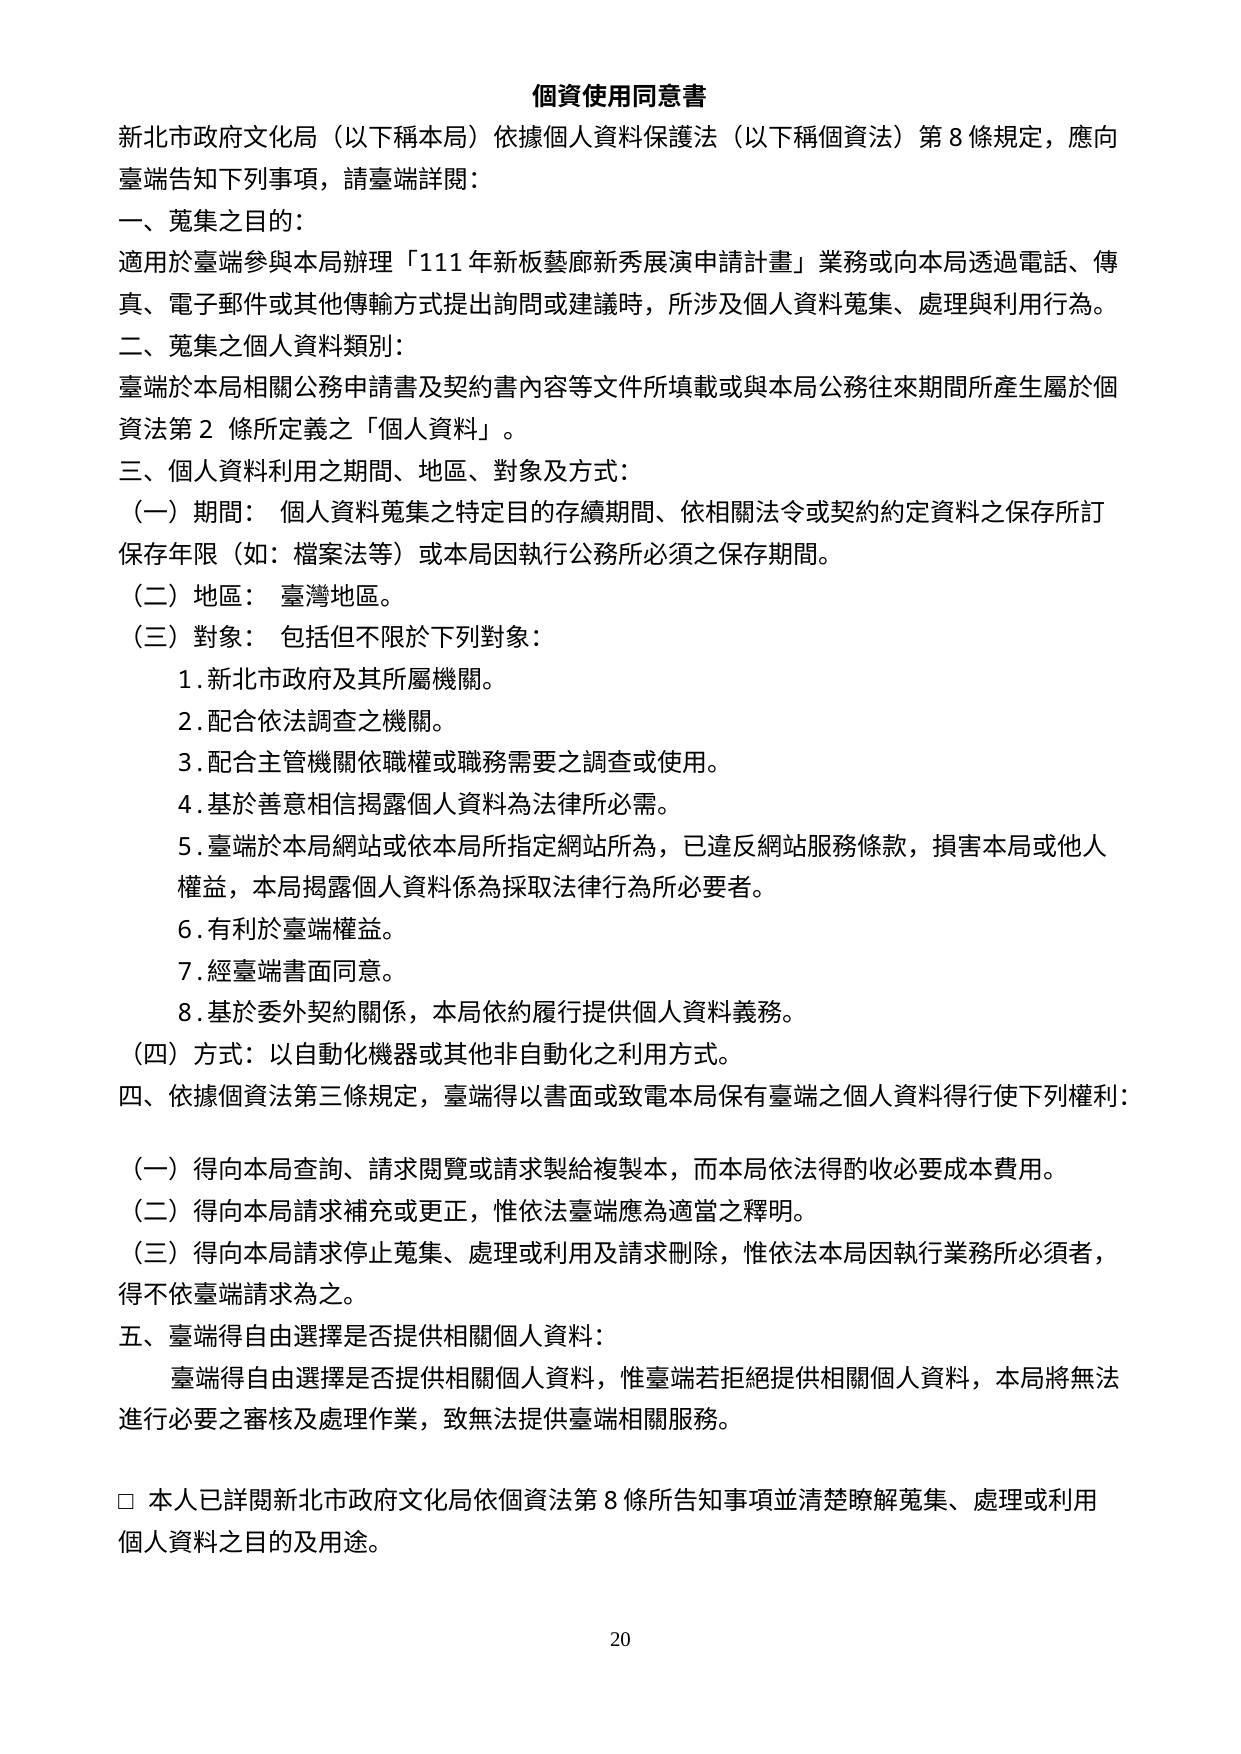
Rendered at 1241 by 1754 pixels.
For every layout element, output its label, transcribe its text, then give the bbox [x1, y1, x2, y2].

text （二）得向本局請求補充或更正，惟依法臺端應為適當之釋明。 [118, 1191, 1122, 1228]
text 7.經臺端書面同意。 [177, 951, 1122, 987]
text 臺端得自由選擇是否提供相關個人資料，惟臺端若拒絕提供相關個人資料，本局將無法進行必要之審核及處理作業，致無法提供臺端相關服務。 [118, 1358, 1122, 1436]
text 5.臺端於本局網站或依本局所指定網站所為，已違反網站服務條款，損害本局或他人權益，本局揭露個人資料係為採取法律行為所必要者。 [177, 826, 1122, 904]
text 四、依據個資法第三條規定，臺端得以書面或致電本局保有臺端之個人資料得行使下列權利： [118, 1076, 1122, 1146]
text 適用於臺端參與本局辦理「111年新板藝廊新秀展演申請計畫」業務或向本局透過電話、傳真、電子郵件或其他傳輸方式提出詢問或建議時，所涉及個人資料蒐集、處理與利用行為。 [118, 243, 1122, 321]
text （二）地區： 臺灣地區。 [118, 576, 1122, 612]
text 個資使用同意書 [118, 76, 1122, 112]
text （一）得向本局查詢、請求閱覽或請求製給複製本，而本局依法得酌收必要成本費用。 [118, 1150, 1122, 1186]
text 3.配合主管機關依職權或職務需要之調查或使用。 [177, 743, 1122, 779]
text （三）對象： 包括但不限於下列對象： [118, 618, 1122, 654]
text 4.基於善意相信揭露個人資料為法律所必需。 [177, 784, 1122, 821]
text 1.新北市政府及其所屬機關。 [177, 659, 1122, 696]
text （四）方式：以自動化機器或其他非自動化之利用方式。 [118, 1034, 1122, 1071]
text 2.配合依法調查之機關。 [177, 701, 1122, 737]
text （三）得向本局請求停止蒐集、處理或利用及請求刪除，惟依法本局因執行業務所必須者，得不依臺端請求為之。 [118, 1233, 1122, 1311]
text （一）期間： 個人資料蒐集之特定目的存續期間、依相關法令或契約約定資料之保存所訂保存年限（如：檔案法等）或本局因執行公務所必須之保存期間。 [118, 493, 1122, 571]
text 臺端於本局相關公務申請書及契約書內容等文件所填載或與本局公務往來期間所產生屬於個資法第2 條所定義之「個人資料」。 [118, 368, 1122, 446]
text 二、蒐集之個人資料類別： [118, 326, 1122, 362]
text 新北市政府文化局（以下稱本局）依據個人資料保護法（以下稱個資法）第8條規定，應向臺端告知下列事項，請臺端詳閱： [118, 118, 1122, 196]
text □ 本人已詳閱新北市政府文化局依個資法第8條所告知事項並清楚瞭解蒐集、處理或利用個人資料之目的及用途。 [118, 1481, 1122, 1558]
text 三、個人資料利用之期間、地區、對象及方式： [118, 451, 1122, 487]
text 8.基於委外契約關係，本局依約履行提供個人資料義務。 [177, 993, 1122, 1029]
text 五、臺端得自由選擇是否提供相關個人資料： [118, 1316, 1122, 1353]
text 一、蒐集之目的： [118, 201, 1122, 237]
text 6.有利於臺端權益。 [177, 909, 1122, 946]
